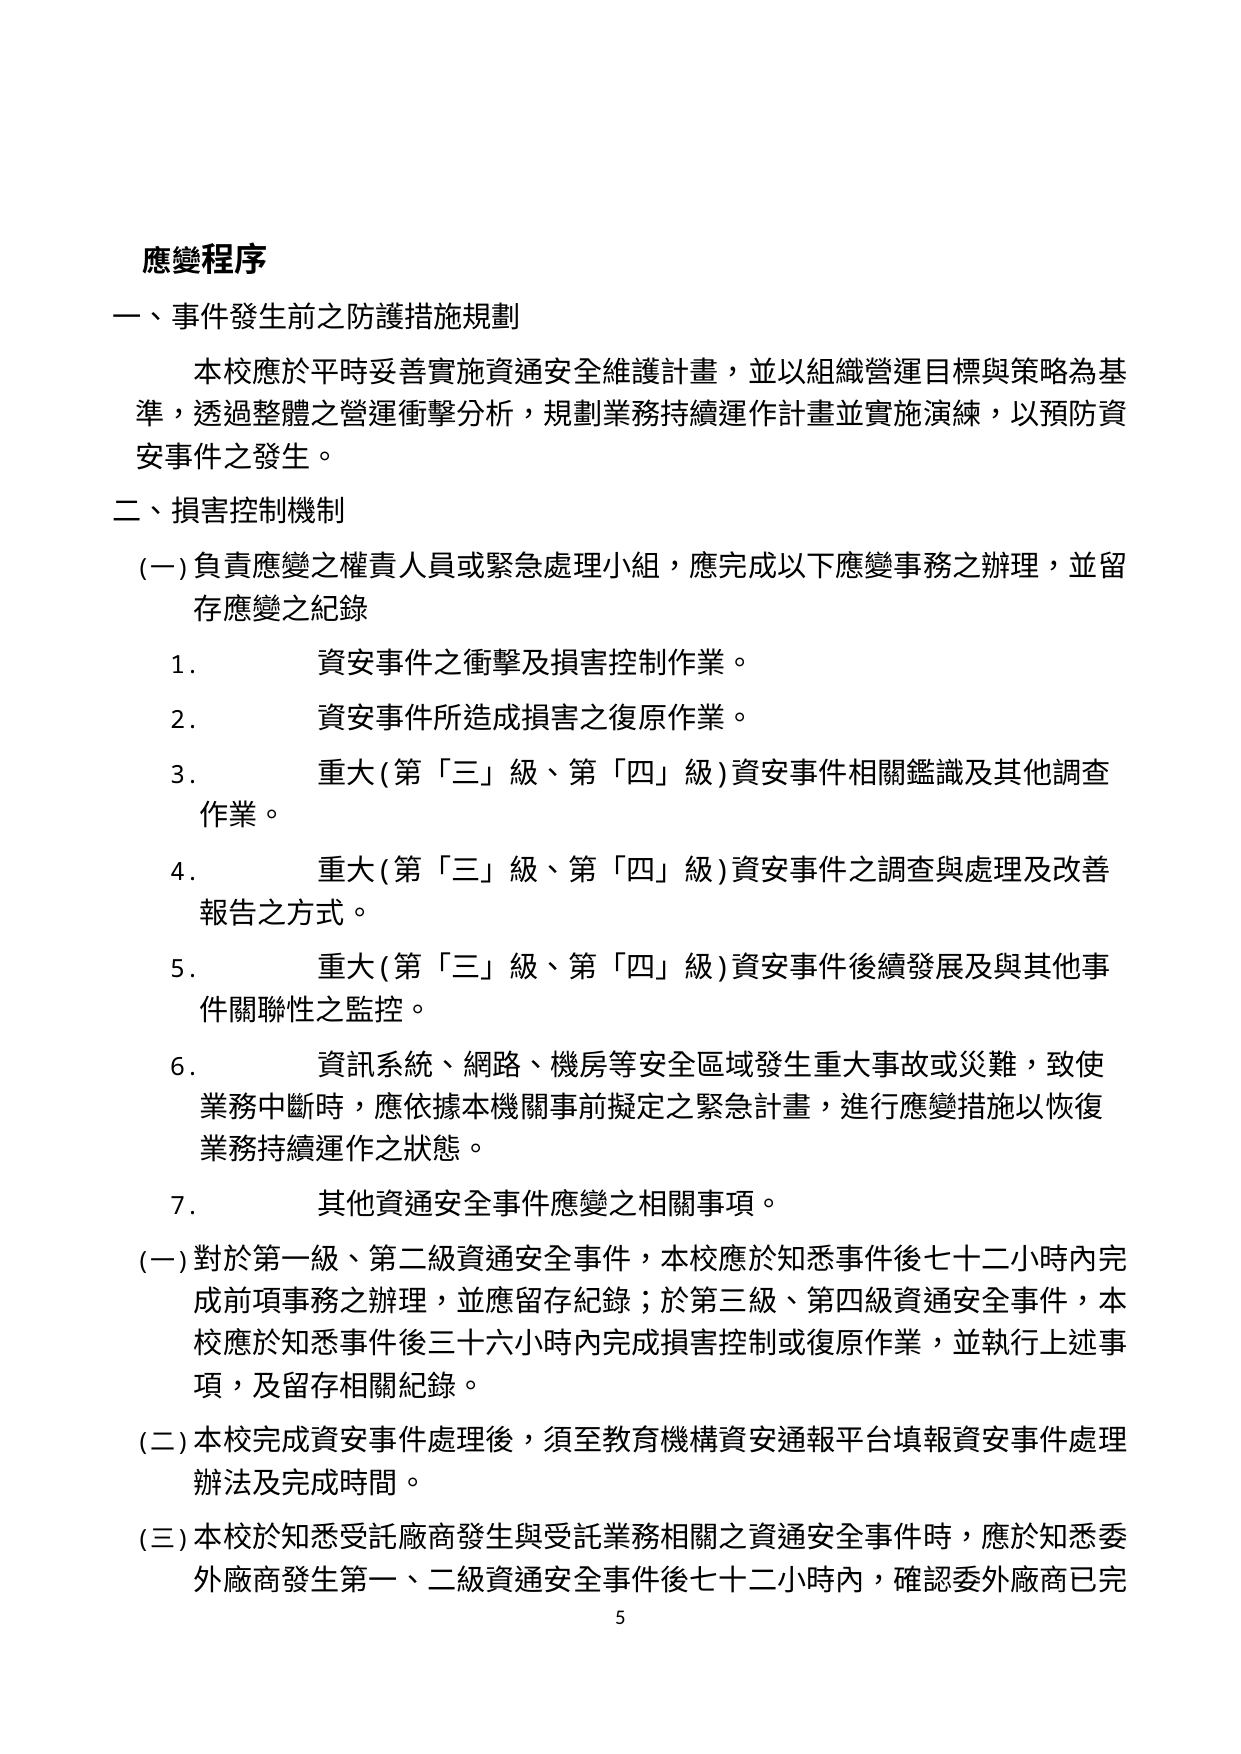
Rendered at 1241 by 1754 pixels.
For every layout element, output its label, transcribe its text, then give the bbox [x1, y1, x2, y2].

list 事件發生前之防護措施規劃 [112, 294, 1128, 336]
list 重大(第「三」級、第「四」級)資安事件相關鑑識及其他調查作業。 [170, 749, 1128, 834]
list 重大(第「三」級、第「四」級)資安事件之調查與處理及改善報告之方式。 [170, 847, 1128, 931]
list 本校於知悉受託廠商發生與受託業務相關之資通安全事件時，應於知悉委外廠商發生第一、二級資通安全事件後七十二小時內，確認委外廠商已完 [135, 1514, 1128, 1599]
list 資安事件之衝擊及損害控制作業。 [170, 640, 1128, 682]
list 本校完成資安事件處理後，須至教育機構資安通報平台填報資安事件處理辦法及完成時間。 [135, 1417, 1128, 1502]
list 其他資通安全事件應變之相關事項。 [170, 1181, 1128, 1223]
list 資訊系統、網路、機房等安全區域發生重大事故或災難，致使業務中斷時，應依據本機關事前擬定之緊急計畫，進行應變措施以恢復業務持續運作之狀態。 [170, 1041, 1128, 1168]
list 損害控制機制 [112, 488, 1128, 530]
text 本校應於平時妥善實施資通安全維護計畫，並以組織營運目標與策略為基準，透過整體之營運衝擊分析，規劃業務持續運作計畫並實施演練，以預防資安事件之發生。 [135, 349, 1128, 476]
list 重大(第「三」級、第「四」級)資安事件後續發展及與其他事件關聯性之監控。 [170, 944, 1128, 1029]
list 對於第一級、第二級資通安全事件，本校應於知悉事件後七十二小時內完成前項事務之辦理，並應留存紀錄；於第三級、第四級資通安全事件，本校應於知悉事件後三十六小時內完成損害控制或復原作業，並執行上述事項，及留存相關紀錄。 [135, 1235, 1128, 1404]
subtitle 應變程序 [143, 233, 1128, 281]
list 資安事件所造成損害之復原作業。 [170, 695, 1128, 737]
list 負責應變之權責人員或緊急處理小組，應完成以下應變事務之辦理，並留存應變之紀錄 [135, 543, 1128, 627]
